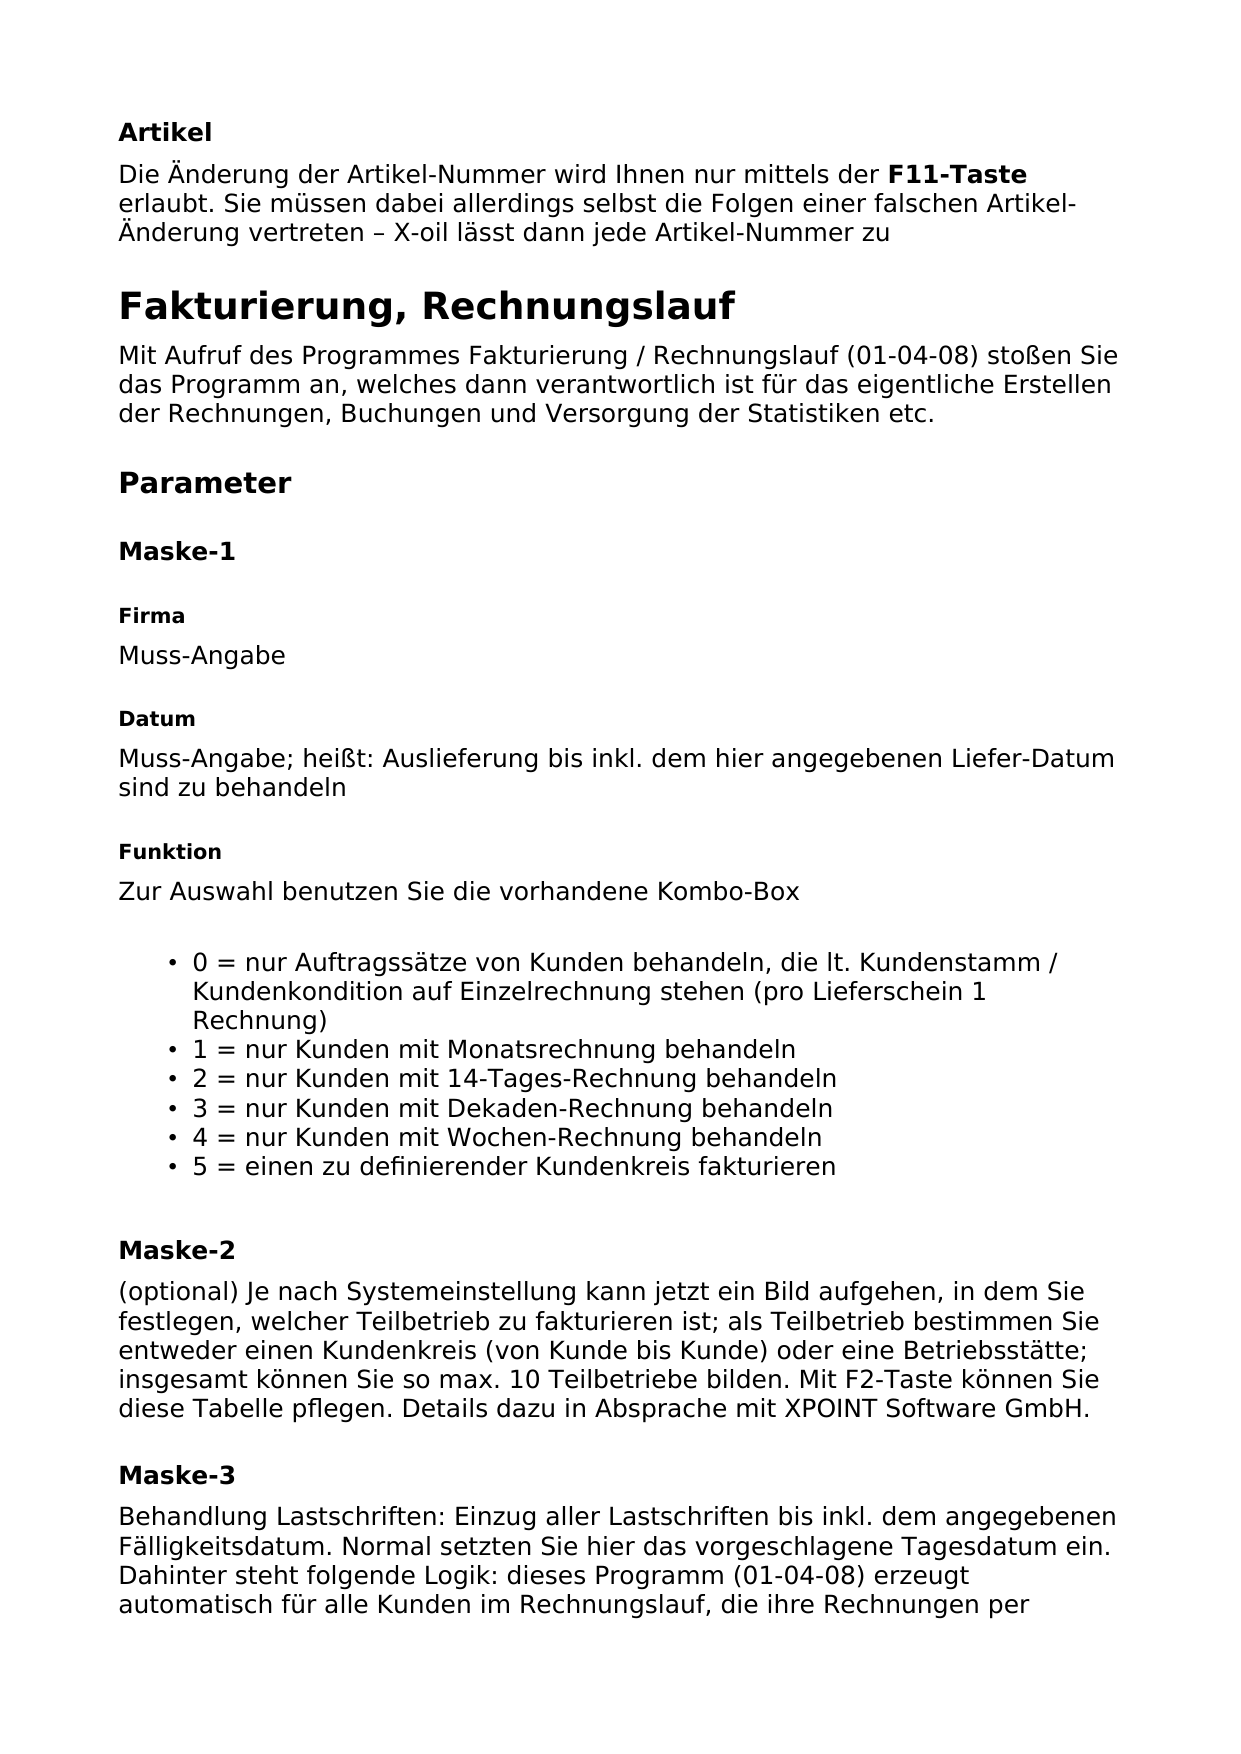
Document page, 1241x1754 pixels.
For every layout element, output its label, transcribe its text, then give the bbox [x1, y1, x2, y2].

subtitle Parameter [118, 466, 1122, 500]
text Muss-Angabe [118, 641, 1122, 670]
subtitle Maske-1 [118, 537, 1122, 567]
subtitle Artikel [118, 118, 1122, 147]
subtitle Firma [118, 604, 1122, 628]
list 4 = nur Kunden mit Wochen-Rechnung behandeln [177, 1123, 1122, 1152]
subtitle Funktion [118, 840, 1122, 864]
subtitle Maske-2 [118, 1236, 1122, 1265]
subtitle Maske-3 [118, 1461, 1122, 1490]
text Mit Aufruf des Programmes Fakturierung / Rechnungslauf (01-04-08) stoßen Sie das Programm an, welches dann verantwortlich ist für das eigentliche Erstellen der Rechnungen, Buchungen und Versorgung der Statistiken etc. [118, 341, 1122, 428]
subtitle Fakturierung, Rechnungslauf [118, 285, 1122, 328]
text Die Änderung der Artikel-Nummer wird Ihnen nur mittels der F11-Taste erlaubt. Sie müssen dabei allerdings selbst die Folgen einer falschen Artikel-Änderung vertreten – X-oil lässt dann jede Artikel-Nummer zu [118, 160, 1122, 247]
text (optional) Je nach Systemeinstellung kann jetzt ein Bild aufgehen, in dem Sie festlegen, welcher Teilbetrieb zu fakturieren ist; als Teilbetrieb bestimmen Sie entweder einen Kundenkreis (von Kunde bis Kunde) oder eine Betriebsstätte; insgesamt können Sie so max. 10 Teilbetriebe bilden. Mit F2-Taste können Sie diese Tabelle pflegen. Details dazu in Absprache mit XPOINT Software GmbH. [118, 1277, 1122, 1423]
text Muss-Angabe; heißt: Auslieferung bis inkl. dem hier angegebenen Liefer-Datum sind zu behandeln [118, 744, 1122, 803]
list 0 = nur Auftragssätze von Kunden behandeln, die lt. Kundenstamm / Kundenkondition auf Einzelrechnung stehen (pro Lieferschein 1 Rechnung) [177, 948, 1122, 1036]
list 5 = einen zu definierender Kundenkreis fakturieren [177, 1152, 1122, 1181]
subtitle Datum [118, 707, 1122, 732]
text Zur Auswahl benutzen Sie die vorhandene Kombo-Box [118, 877, 1122, 906]
list 2 = nur Kunden mit 14-Tages-Rechnung behandeln [177, 1065, 1122, 1094]
list 3 = nur Kunden mit Dekaden-Rechnung behandeln [177, 1094, 1122, 1123]
list 1 = nur Kunden mit Monatsrechnung behandeln [177, 1036, 1122, 1065]
text Behandlung Lastschriften: Einzug aller Lastschriften bis inkl. dem angegebenen Fälligkeitsdatum. Normal setzten Sie hier das vorgeschlagene Tagesdatum ein. Dahinter steht folgende Logik: dieses Programm (01-04-08) erzeugt automatisch für alle Kunden im Rechnungslauf, die ihre Rechnungen per [118, 1502, 1122, 1619]
